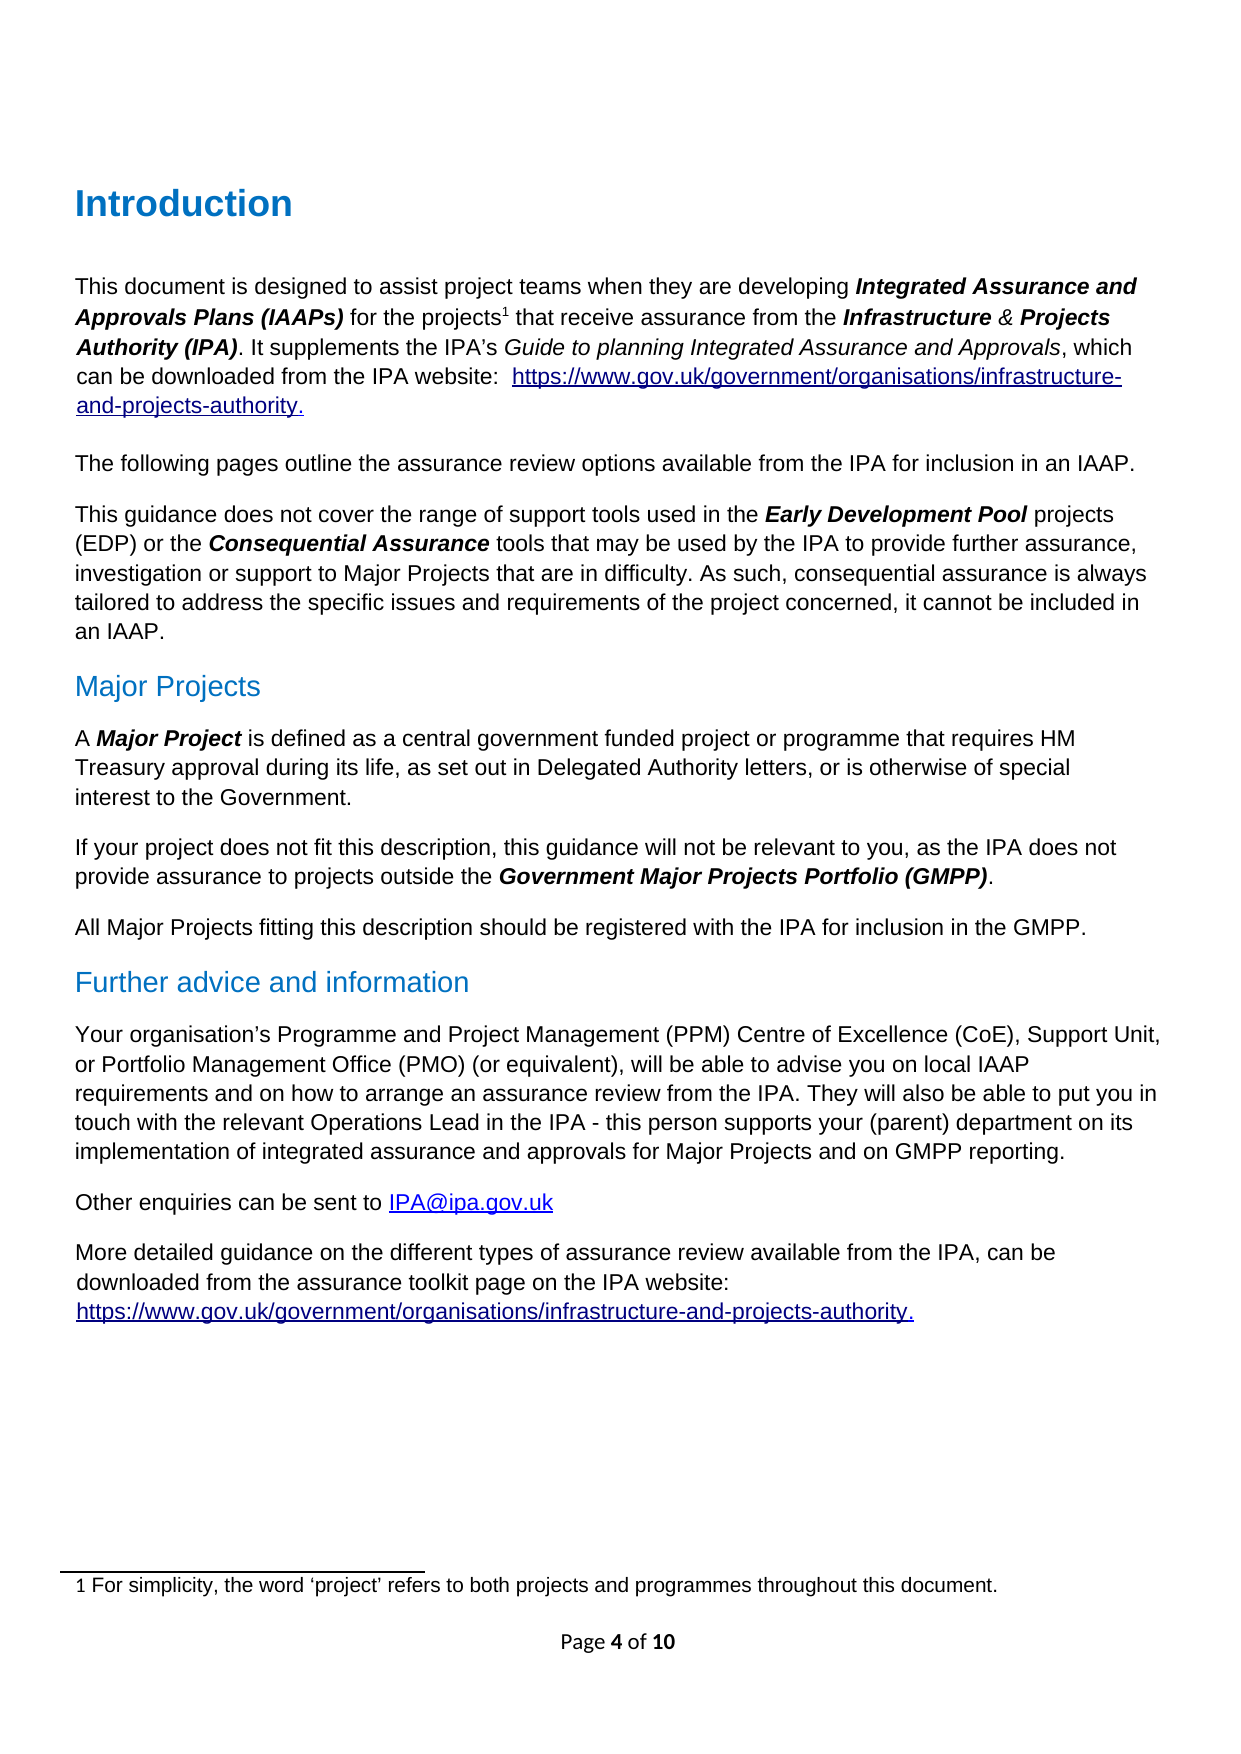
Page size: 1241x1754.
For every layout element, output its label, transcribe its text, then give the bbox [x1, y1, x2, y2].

text Approvals Plans (IAAPs) for the projects that receive assurance from the Infrastructure & Projects Authority (IPA). It supplements the IPA’s Guide to planning Integrated Assurance and Approvals, which can be downloaded from the IPA website: https://www.gov.uk/government/organisations/infrastructure-and-projects-authority. [75, 304, 1164, 418]
text A Major Project is defined as a central government funded project or programme that requires HM Treasury approval during its life, as set out in Delegated Authority letters, or is otherwise of special interest to the Government. [74, 725, 1113, 810]
text This document is designed to assist project teams when they are developing Integrated Assurance and [74, 273, 1164, 299]
subtitle Introduction [74, 181, 1164, 224]
text The following pages outline the assurance review options available from the IPA for inclusion in an IAAP. [74, 450, 1164, 476]
text If your project does not fit this description, this guidance will not be relevant to you, as the IPA does not provide assurance to projects outside the Government Major Projects Portfolio (GMPP). [74, 834, 1164, 890]
text Other enquiries can be sent to IPA@ipa.gov.uk [75, 1189, 1164, 1215]
text All Major Projects fitting this description should be registered with the IPA for inclusion in the GMPP. [74, 914, 1164, 940]
text Further advice and information [74, 965, 1164, 998]
text Your organisation’s Programme and Project Management (PPM) Centre of Excellence (CoE), Support Unit, or Portfolio Management Office (PMO) (or equivalent), will be able to advise you on local IAAP requirements and on how to arrange an assurance review from the IPA. They will also be able to put you in touch with the relevant Operations Lead in the IPA - this person supports your (parent) department on its implementation of integrated assurance and approvals for Major Projects and on GMPP reporting. [74, 1021, 1164, 1164]
text For simplicity, the word ‘project’ refers to both projects and programmes throughout this document. [75, 1572, 1164, 1598]
text More detailed guidance on the different types of assurance review available from the IPA, can be downloaded from the assurance toolkit page on the IPA website: https://www.gov.uk/government/organisations/infrastructure-and-projects-authority. [75, 1239, 1164, 1324]
text Major Projects [74, 668, 1164, 702]
text This guidance does not cover the range of support tools used in the Early Development Pool projects (EDP) or the Consequential Assurance tools that may be used by the IPA to provide further assurance, investigation or support to Major Projects that are in difficulty. As such, consequential assurance is always tailored to address the specific issues and requirements of the project concerned, it cannot be included in an IAAP. [74, 501, 1164, 644]
